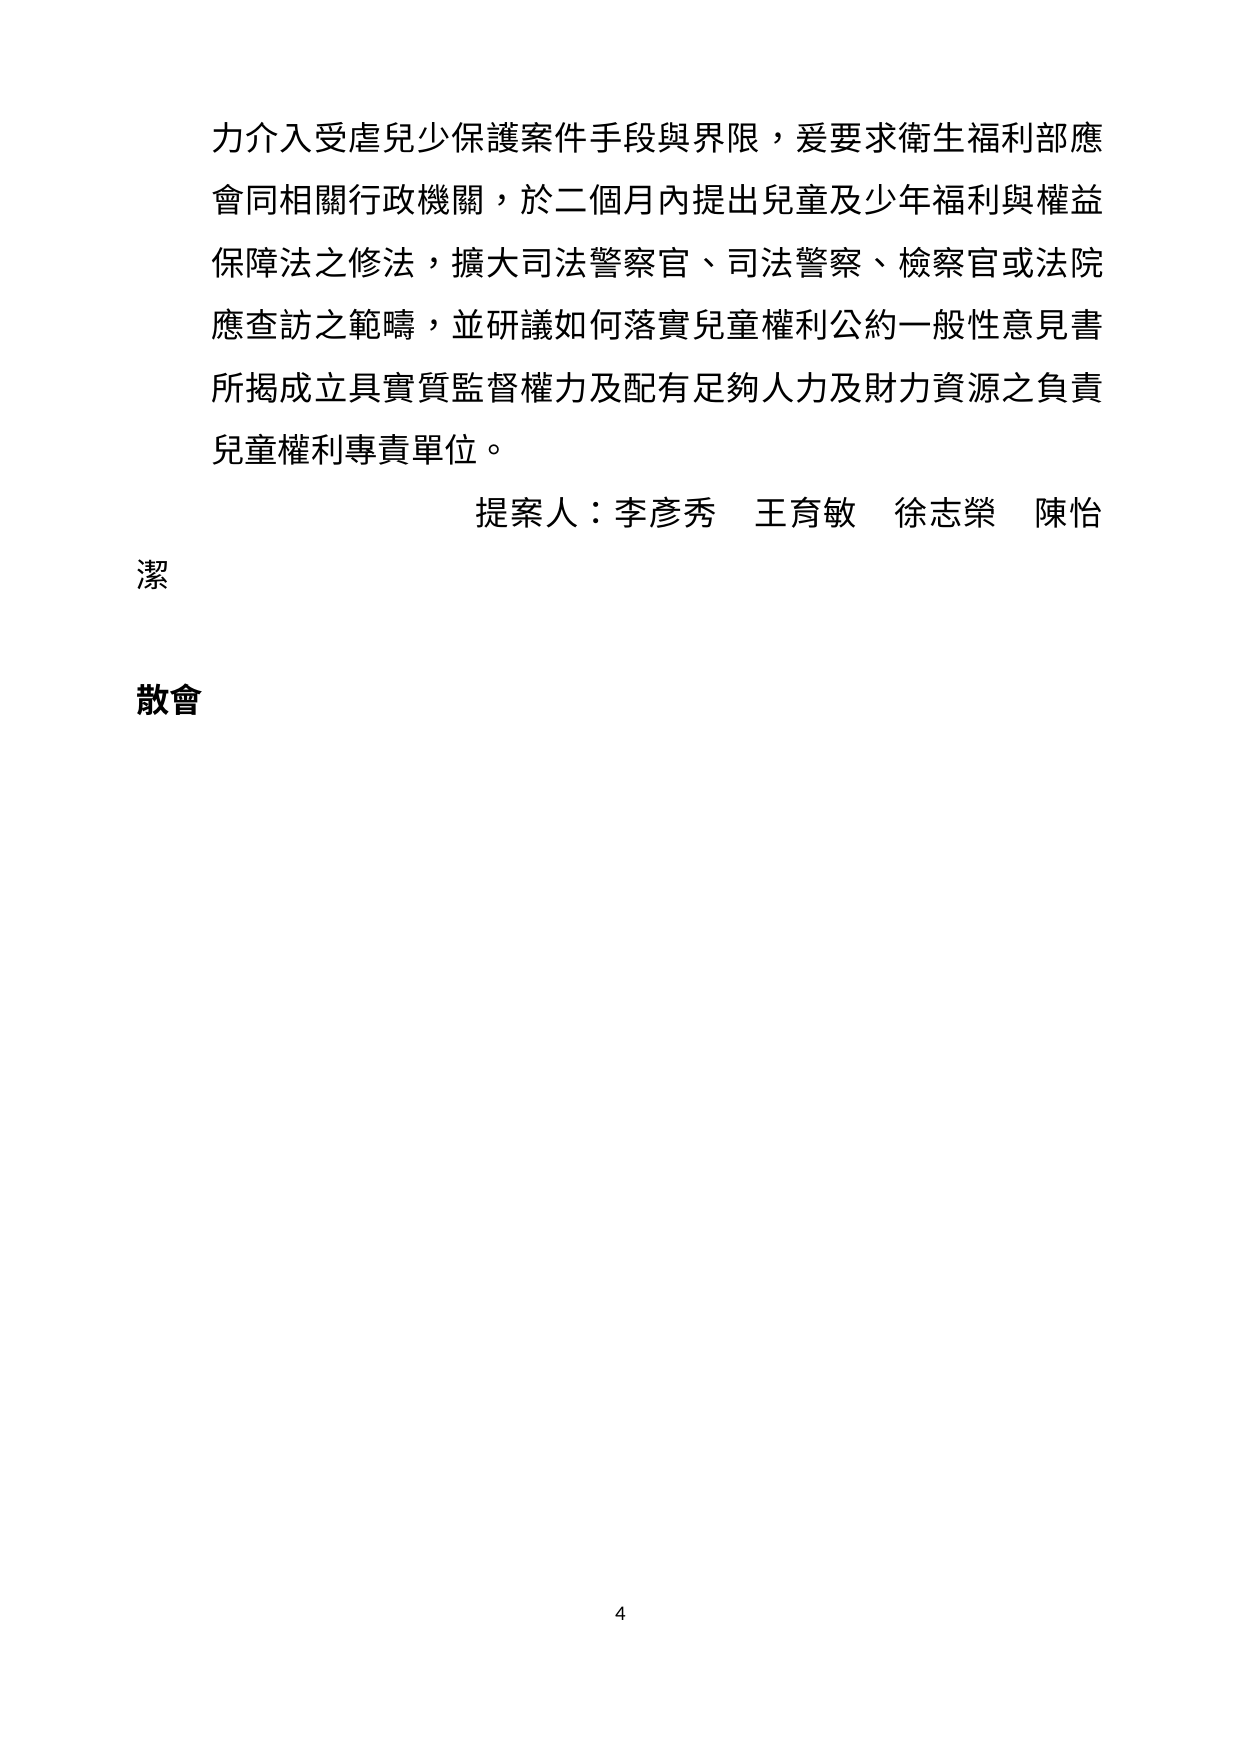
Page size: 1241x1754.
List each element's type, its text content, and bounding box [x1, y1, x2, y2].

text 提案人：李彥秀 王育敏 徐志榮 陳怡潔 [136, 469, 1104, 594]
list 根據衛生福利部統計，疑遭不當對待的兒少保護的通報數量，在2017年的通報案件是5萬9,912件，2018年是5萬9,936件，相當於每十分鐘就有一個小孩被通報。兒少保護通報案量年年創新高，可能還有未知的受虐兒少黑數；同時根據衛生福利部統計，父母、監護人、主要照顧者就是主要施虐者，以2017年為例，在全年8000多名兒少虐待的個案中，就有高達45.52％是孩子的父母或養父母。因此兒少保護除了後端的補救方案，應加強前端的風險預防。但除違反毒品危害防制條例者，司法警察官、司法警察、檢察官或法院應查訪兒童之生活與照顧狀況外，目前社工訪視調查權限不足。為加強兒少受虐案件前端之風險預防，合理規範公權力介入受虐兒少保護案件手段與界限，爰要求衛生福利部應會同相關行政機關，於二個月內提出兒童及少年福利與權益保障法之修法，擴大司法警察官、司法警察、檢察官或法院應查訪之範疇，並研議如何落實兒童權利公約一般性意見書所揭成立具實質監督權力及配有足夠人力及財力資源之負責兒童權利專責單位。 [136, 94, 1104, 469]
text 散會 [136, 657, 1104, 719]
